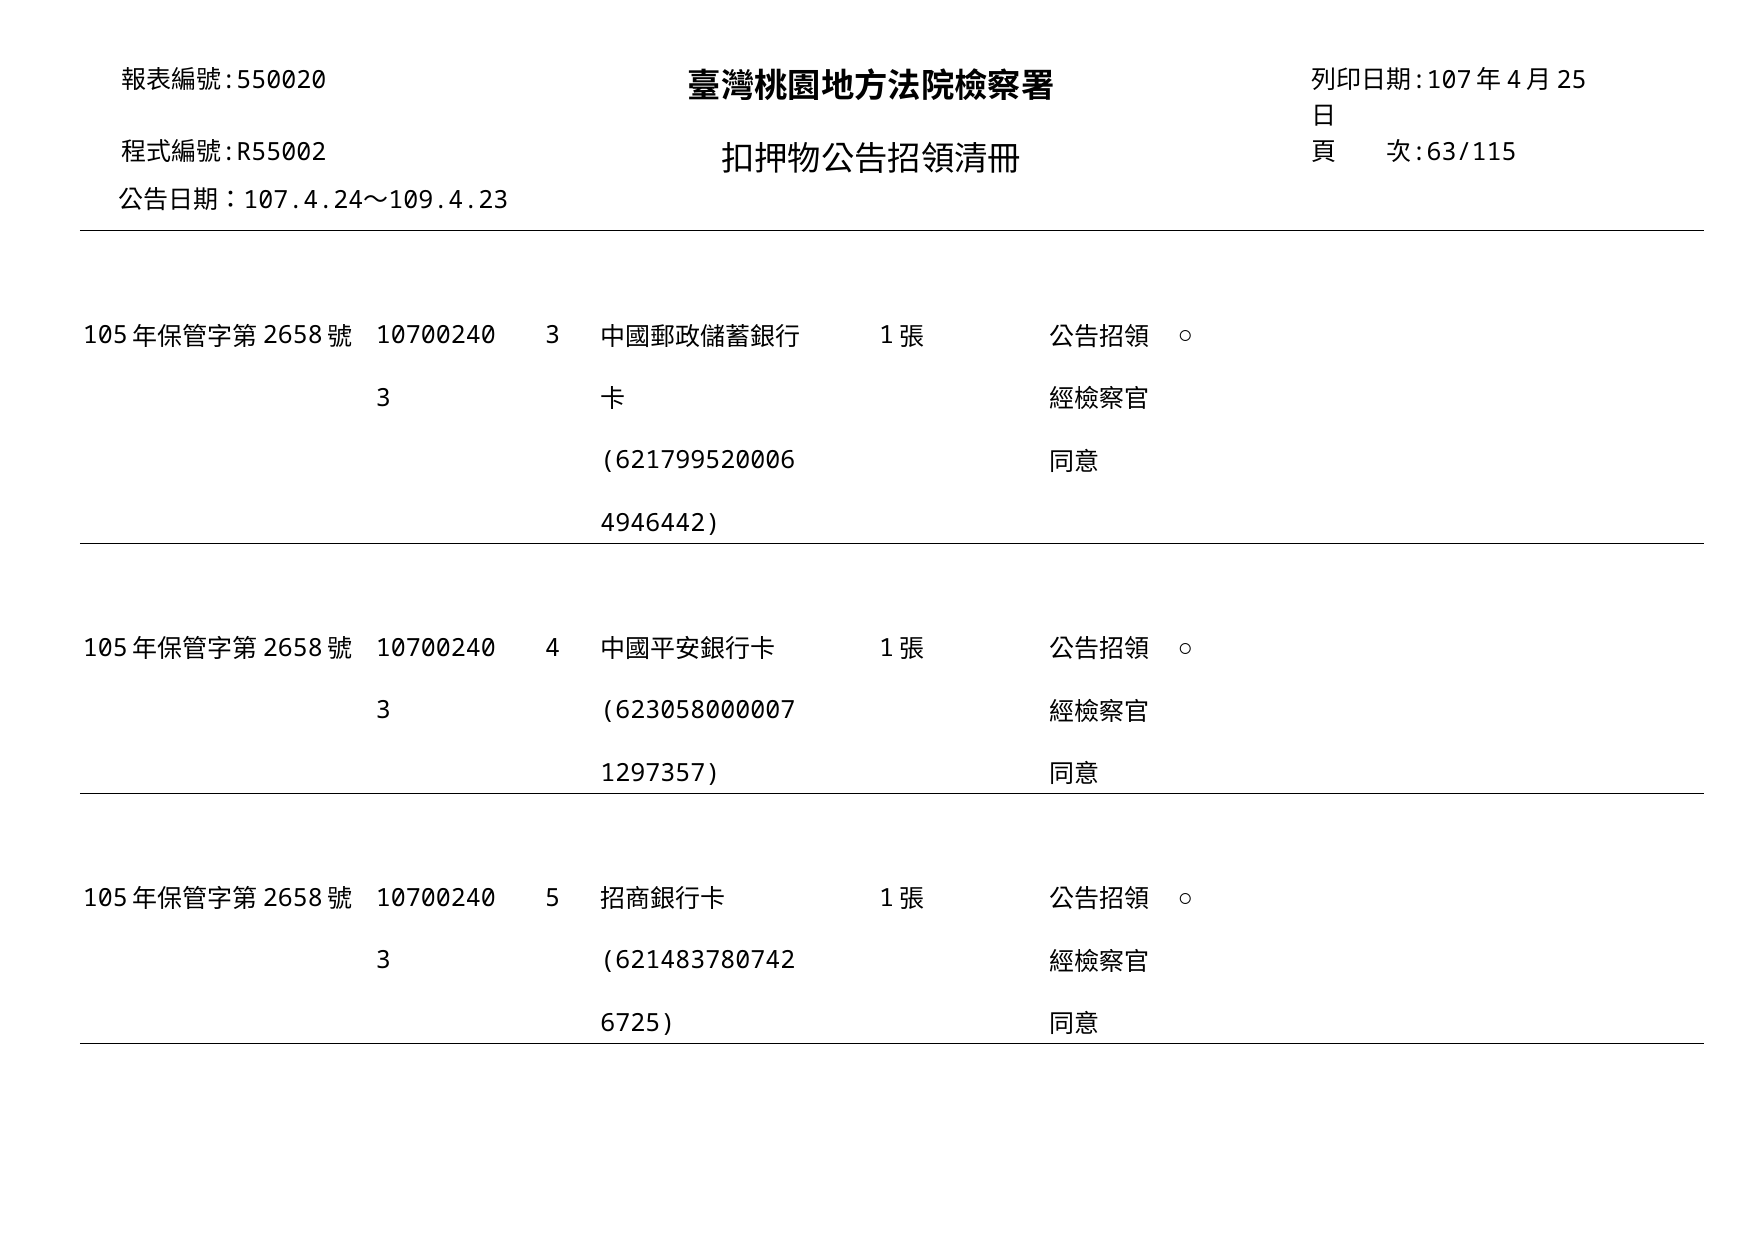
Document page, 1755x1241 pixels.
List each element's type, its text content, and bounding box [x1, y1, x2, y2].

table_cell 公告招領經檢察官同意 [1046, 544, 1175, 792]
table_cell 105年保管字第2658號 [80, 231, 373, 542]
table_cell 107002403 [373, 231, 507, 542]
table_cell 公告招領經檢察官同意 [1046, 231, 1175, 542]
table_cell ○ [1175, 544, 1317, 792]
table_cell 1張 [808, 231, 927, 542]
table_cell 中國平安銀行卡(6230580000071297357) [597, 544, 807, 792]
table_cell 1張 [808, 794, 927, 1042]
table_cell 105年保管字第2658號 [80, 544, 373, 792]
table_cell 中國郵政儲蓄銀行卡(6217995200064946442) [597, 231, 807, 542]
table_cell ○ [1175, 231, 1317, 542]
table_cell 1張 [808, 544, 927, 792]
table_cell [927, 231, 1046, 542]
table_cell [1575, 544, 1704, 792]
table_cell 公告招領經檢察官同意 [1046, 794, 1175, 1042]
table_cell [1575, 231, 1704, 542]
table_cell [927, 544, 1046, 792]
table_cell [1317, 544, 1575, 792]
table_cell 105年保管字第2658號 [80, 794, 373, 1042]
table_cell [1317, 231, 1575, 542]
table_cell ○ [1175, 794, 1317, 1042]
table_cell 5 [507, 794, 597, 1042]
table_cell 107002403 [373, 544, 507, 792]
table_cell 3 [507, 231, 597, 542]
table_cell [1575, 794, 1704, 1042]
table_cell 107002403 [373, 794, 507, 1042]
table_cell [1317, 794, 1575, 1042]
table_cell 4 [507, 544, 597, 792]
table_cell [927, 794, 1046, 1042]
table_cell 招商銀行卡(6214837807426725) [597, 794, 807, 1042]
